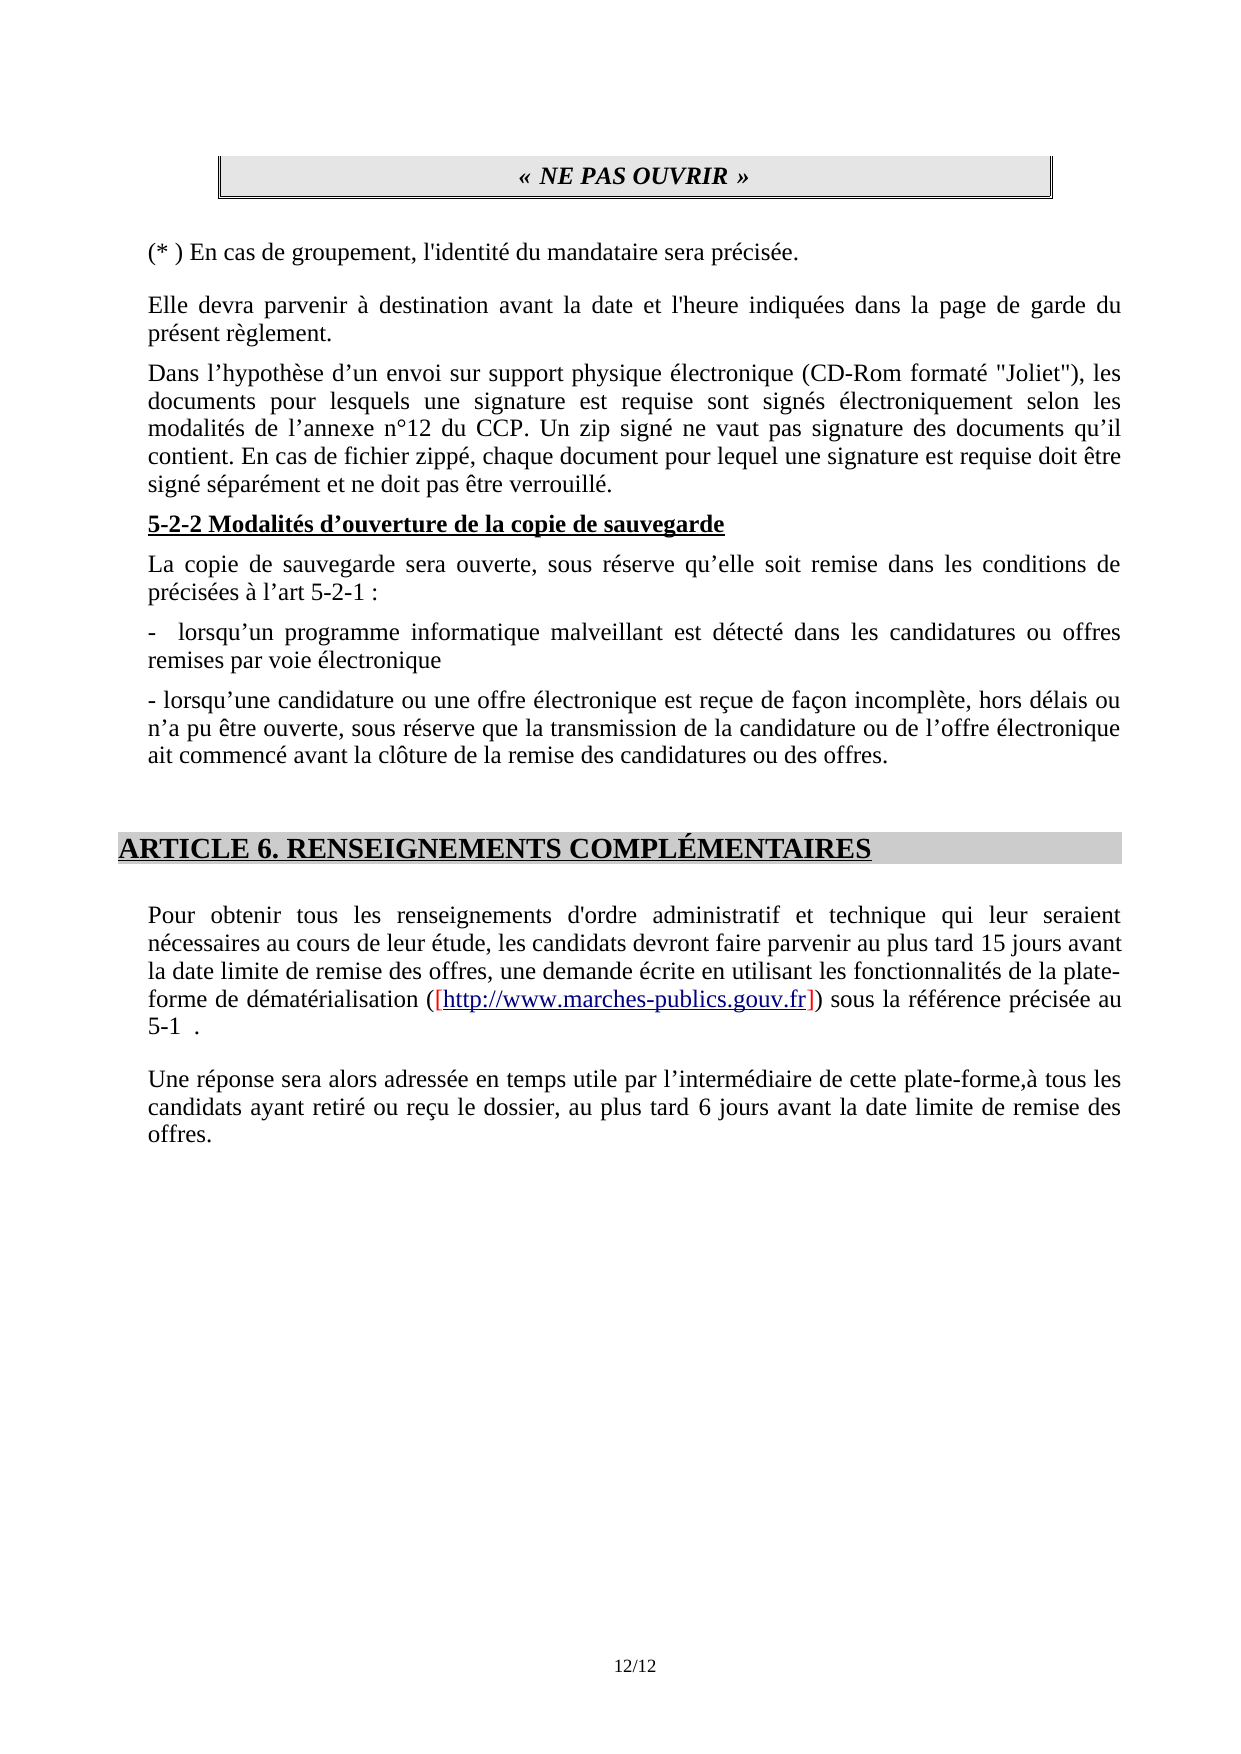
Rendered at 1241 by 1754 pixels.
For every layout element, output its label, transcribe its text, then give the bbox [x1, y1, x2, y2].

text - lorsqu’une candidature ou une offre électronique est reçue de façon incomplète, hors délais ou n’a pu être ouverte, sous réserve que la transmission de la candidature ou de l’offre électronique ait commencé avant la clôture de la remise des candidatures ou des offres. [148, 686, 1122, 769]
text (* ) En cas de groupement, l'identité du mandataire sera précisée. [148, 238, 1122, 266]
table_header « NE PAS OUVRIR » [221, 156, 1050, 196]
text La copie de sauvegarde sera ouverte, sous réserve qu’elle soit remise dans les conditions de précisées à l’art 5-2-1 : [148, 550, 1122, 606]
text Dans l’hypothèse d’un envoi sur support physique électronique (CD-Rom formaté "Joliet"), les documents pour lesquels une signature est requise sont signés électroniquement selon les modalités de l’annexe n°12 du CCP. Un zip signé ne vaut pas signature des documents qu’il contient. En cas de fichier zippé, chaque document pour lequel une signature est requise doit être signé séparément et ne doit pas être verrouillé. [148, 359, 1122, 498]
text - lorsqu’un programme informatique malveillant est détecté dans les candidatures ou offres remises par voie électronique [148, 618, 1122, 674]
text Une réponse sera alors adressée en temps utile par l’intermédiaire de cette plate-forme,à tous les candidats ayant retiré ou reçu le dossier, au plus tard 6 jours avant la date limite de remise des offres. [148, 1065, 1122, 1148]
text Elle devra parvenir à destination avant la date et l'heure indiquées dans la page de garde du présent règlement. [148, 291, 1122, 347]
text 5-2-2 Modalités d’ouverture de la copie de sauvegarde [148, 510, 1122, 538]
subtitle ARTICLE 6. RENSEIGNEMENTS COMPLÉMENTAIRES [118, 832, 1122, 864]
text Pour obtenir tous les renseignements d'ordre administratif et technique qui leur seraient nécessaires au cours de leur étude, les candidats devront faire parvenir au plus tard 15 jours avant la date limite de remise des offres, une demande écrite en utilisant les fonctionnalités de la plate-forme de dématérialisation ([http://www.marches-publics.gouv.fr]) sous la référence précisée au 5-1 . [148, 902, 1122, 1040]
